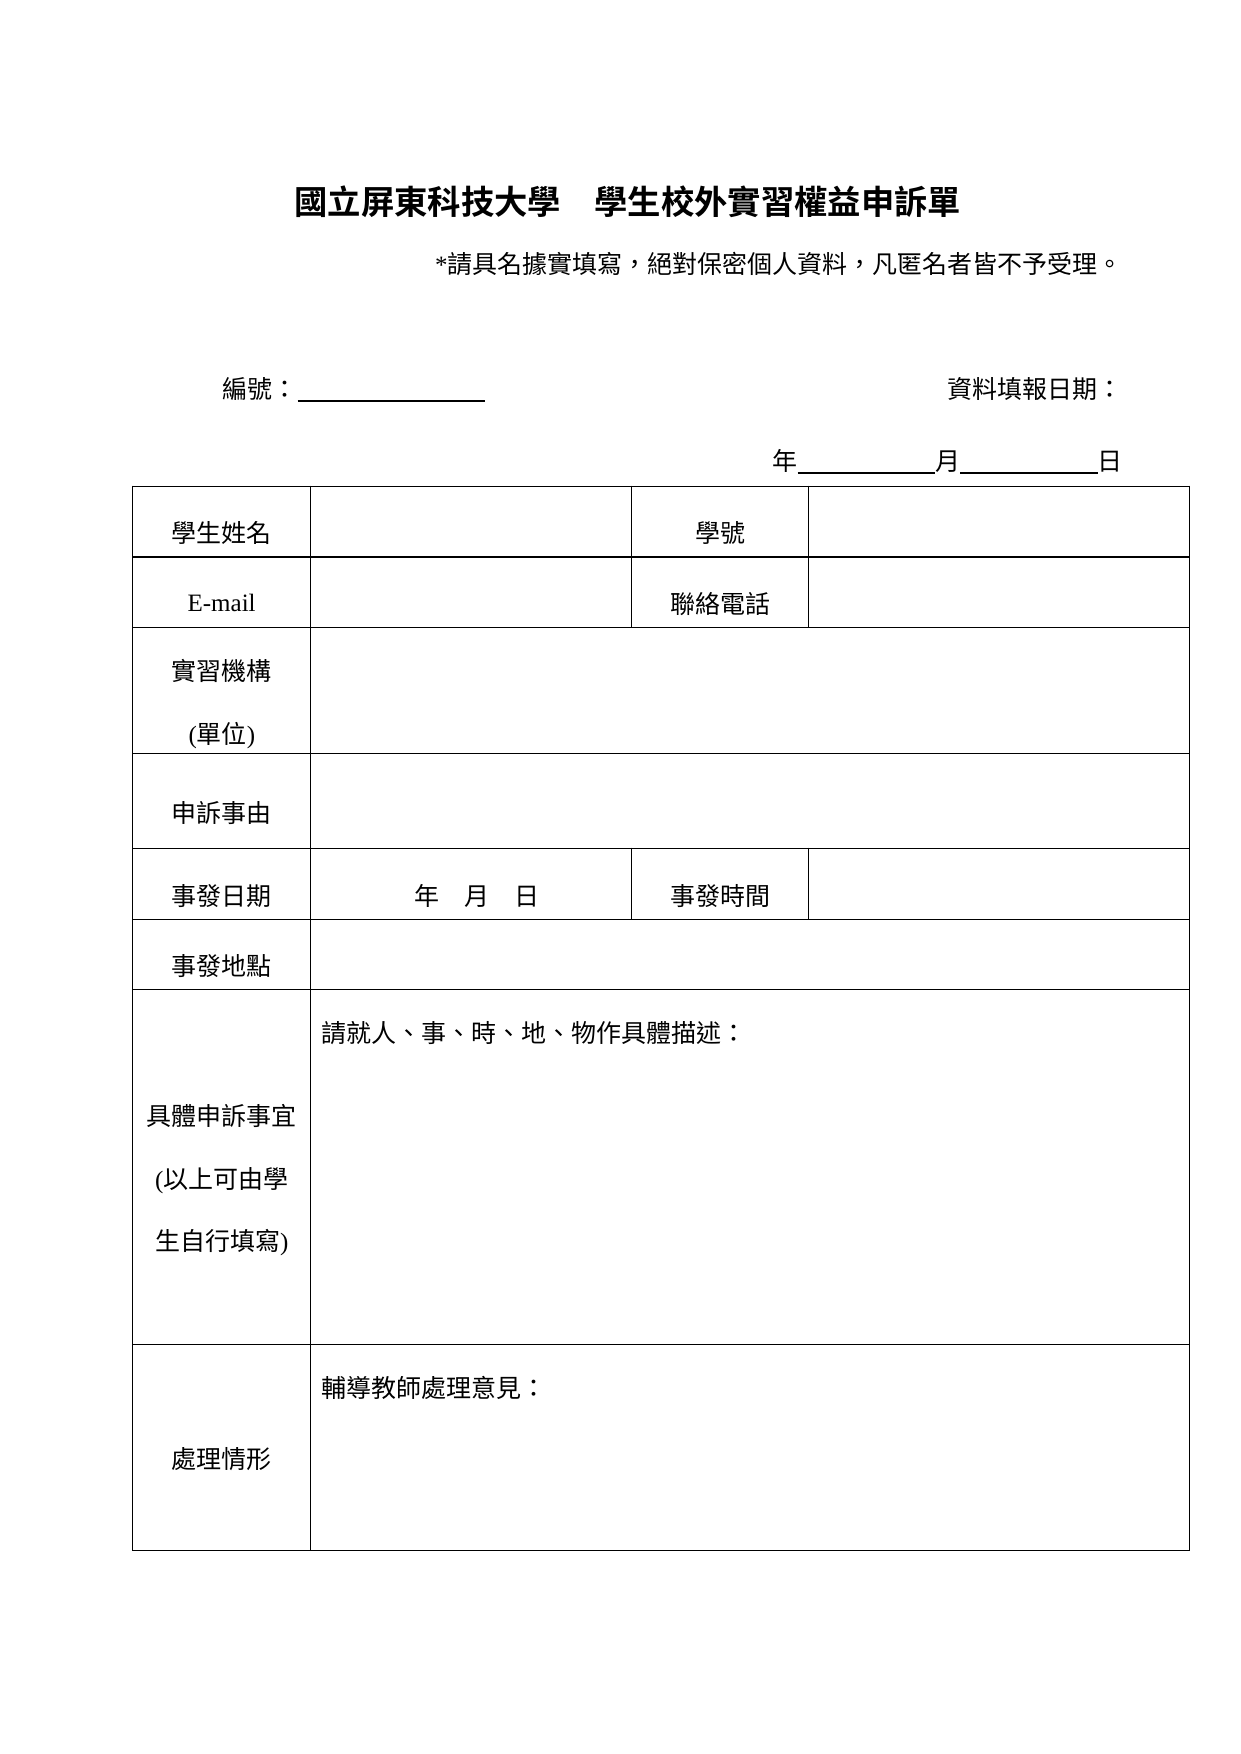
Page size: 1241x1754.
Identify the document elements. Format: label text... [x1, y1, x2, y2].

table_cell 實習機構 (單位) [133, 628, 310, 753]
table_cell [311, 754, 1189, 848]
text 編號： 資料填報日期： 年 月 日 [133, 346, 1122, 480]
table_header [809, 487, 1189, 556]
table_cell 具體申訴事宜 (以上可由學生自行填寫) [133, 990, 310, 1344]
table_cell 請就人、事、時、地、物作具體描述： [311, 990, 1189, 1344]
table_cell [809, 558, 1189, 627]
table_header 學號 [632, 487, 808, 556]
table_cell 年 月 日 [311, 849, 631, 918]
table_cell 事發日期 [133, 849, 310, 918]
table_cell 輔導教師處理意見： [311, 1345, 1189, 1550]
table_cell 申訴事由 [133, 754, 310, 848]
table_cell [311, 628, 1189, 753]
table_cell 聯絡電話 [632, 558, 808, 627]
table_cell [311, 558, 631, 627]
table_cell [311, 920, 1189, 989]
table_cell [809, 849, 1189, 918]
table_cell 事發地點 [133, 920, 310, 989]
text 國立屏東科技大學 學生校外實習權益申訴單 [133, 158, 1122, 221]
table_header [311, 487, 631, 556]
table_cell 處理情形 [133, 1345, 310, 1550]
table_cell E-mail [133, 558, 310, 627]
text *請具名據實填寫，絕對保密個人資料，凡匿名者皆不予受理。 [133, 221, 1122, 283]
table_header 學生姓名 [133, 487, 310, 556]
table_cell 事發時間 [632, 849, 808, 918]
